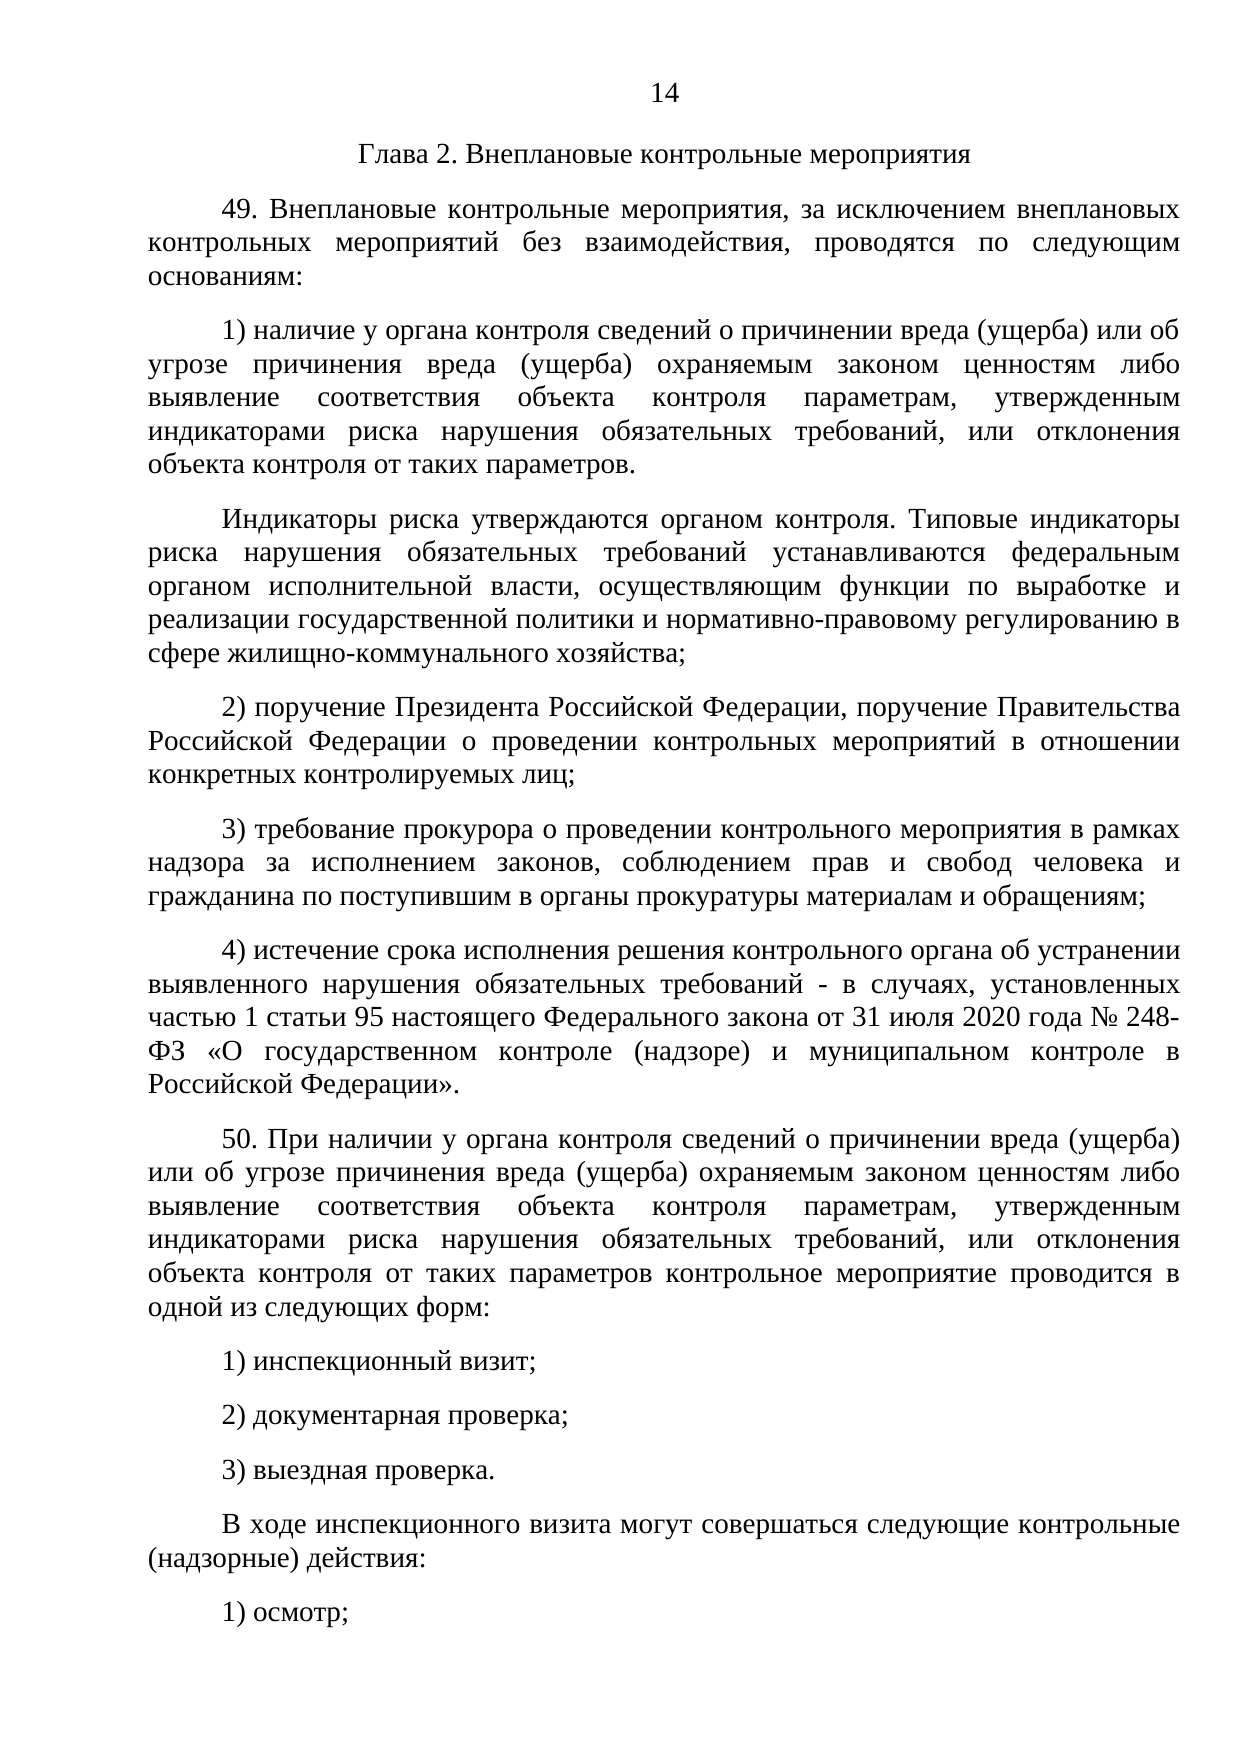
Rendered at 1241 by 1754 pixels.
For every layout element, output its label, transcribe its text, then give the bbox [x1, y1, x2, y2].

text 50. При наличии у органа контроля сведений о причинении вреда (ущерба) или об угрозе причинения вреда (ущерба) охраняемым законом ценностям либо выявление соответствия объекта контроля параметрам, утвержденным индикаторами риска нарушения обязательных требований, или отклонения объекта контроля от таких параметров контрольное мероприятие проводится в одной из следующих форм: [148, 1121, 1181, 1322]
text 3) требование прокурора о проведении контрольного мероприятия в рамках надзора за исполнением законов, соблюдением прав и свобод человека и гражданина по поступившим в органы прокуратуры материалам и обращениям; [148, 811, 1181, 912]
text 3) выездная проверка. [148, 1452, 1181, 1485]
text 4) истечение срока исполнения решения контрольного органа об устранении выявленного нарушения обязательных требований - в случаях, установленных частью 1 статьи 95 настоящего Федерального закона от 31 июля 2020 года № 248-ФЗ «О государственном контроле (надзоре) и муниципальном контроле в Российской Федерации». [148, 932, 1181, 1100]
text 1) наличие у органа контроля сведений о причинении вреда (ущерба) или об угрозе причинения вреда (ущерба) охраняемым законом ценностям либо выявление соответствия объекта контроля параметрам, утвержденным индикаторами риска нарушения обязательных требований, или отклонения объекта контроля от таких параметров. [148, 312, 1181, 480]
text 1) осмотр; [148, 1594, 1181, 1628]
text Глава 2. Внеплановые контрольные мероприятия [148, 137, 1181, 170]
text 2) документарная проверка; [148, 1397, 1181, 1431]
text В ходе инспекционного визита могут совершаться следующие контрольные (надзорные) действия: [148, 1506, 1181, 1573]
text 1) инспекционный визит; [148, 1343, 1181, 1377]
text Индикаторы риска утверждаются органом контроля. Типовые индикаторы риска нарушения обязательных требований устанавливаются федеральным органом исполнительной власти, осуществляющим функции по выработке и реализации государственной политики и нормативно-правовому регулированию в сфере жилищно-коммунального хозяйства; [148, 501, 1181, 669]
text 2) поручение Президента Российской Федерации, поручение Правительства Российской Федерации о проведении контрольных мероприятий в отношении конкретных контролируемых лиц; [148, 689, 1181, 790]
text 49. Внеплановые контрольные мероприятия, за исключением внеплановых контрольных мероприятий без взаимодействия, проводятся по следующим основаниям: [148, 191, 1181, 292]
